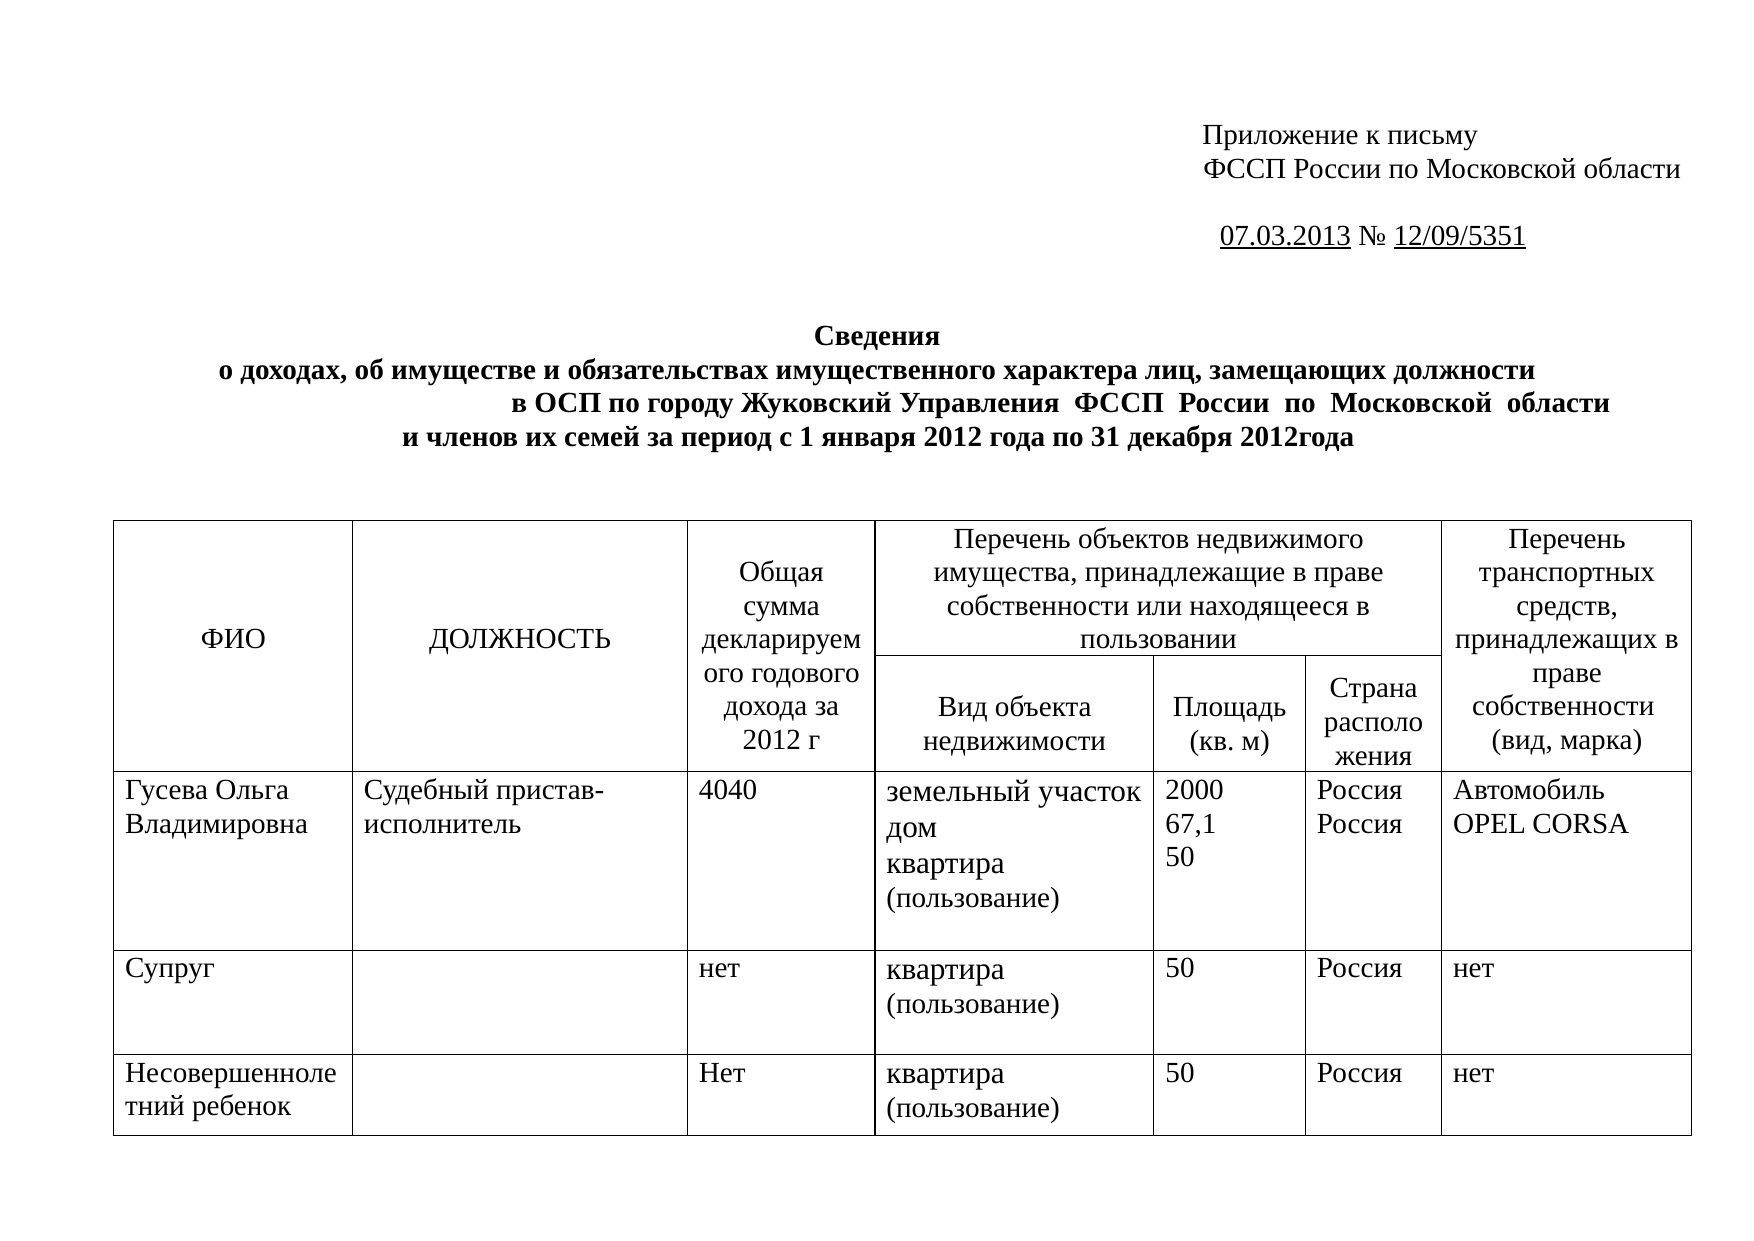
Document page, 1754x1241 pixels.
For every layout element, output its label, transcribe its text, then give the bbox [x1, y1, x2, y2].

table_header ДОЛЖНОСТЬ [353, 521, 687, 771]
text 07.03.2013 № 12/09/5351 [59, 218, 1695, 251]
table_cell Россия Россия [1306, 772, 1441, 949]
table_cell земельный участок дом квартира (пользование) [876, 772, 1153, 949]
text Сведения [59, 318, 1695, 352]
table_cell квартира (пользование) [876, 1055, 1153, 1135]
table_cell Супруг [114, 951, 352, 1054]
table_cell [353, 1055, 687, 1135]
table_cell Площадь (кв. м) [1154, 656, 1305, 771]
table_cell 50 [1154, 951, 1305, 1054]
table_cell Автомобиль OPEL CORSA [1442, 772, 1691, 949]
table_header Перечень объектов недвижимого имущества, принадлежащие в праве собственности или находящееся в пользовании [876, 521, 1441, 655]
table_cell Россия [1306, 951, 1441, 1054]
table_cell Гусева Ольга Владимировна [114, 772, 352, 949]
table_cell 2000 67,1 50 [1154, 772, 1305, 949]
table_cell Несовершеннолетний ребенок [114, 1055, 352, 1135]
table_cell [353, 951, 687, 1054]
text ФССП России по Московской области [59, 151, 1695, 184]
table_cell нет [1442, 951, 1691, 1054]
table_cell Страна расположения [1306, 656, 1441, 771]
text и членов их семей за период с 1 января 2012 года по 31 декабря 2012года [59, 419, 1695, 453]
table_header ФИО [114, 521, 352, 771]
text в ОСП по городу Жуковский Управления ФССП России по Московской области [59, 386, 1695, 419]
table_cell 50 [1154, 1055, 1305, 1135]
text Приложение к письму [59, 117, 1695, 151]
table_cell нет [688, 951, 874, 1054]
table_cell нет [1442, 1055, 1691, 1135]
table_cell Вид объекта недвижимости [876, 656, 1153, 771]
text о доходах, об имуществе и обязательствах имущественного характера лиц, замещающих должности [59, 352, 1695, 386]
table_cell Судебный пристав-исполнитель [353, 772, 687, 949]
table_header Общая сумма декларируемого годового дохода за 2012 г [688, 521, 874, 771]
table_cell 4040 [688, 772, 874, 949]
table_header Перечень транспортных средств, принадлежащих в праве собственности (вид, марка) [1442, 521, 1691, 771]
table_cell Нет [688, 1055, 874, 1135]
table_cell квартира (пользование) [876, 951, 1153, 1054]
table_cell Россия [1306, 1055, 1441, 1135]
